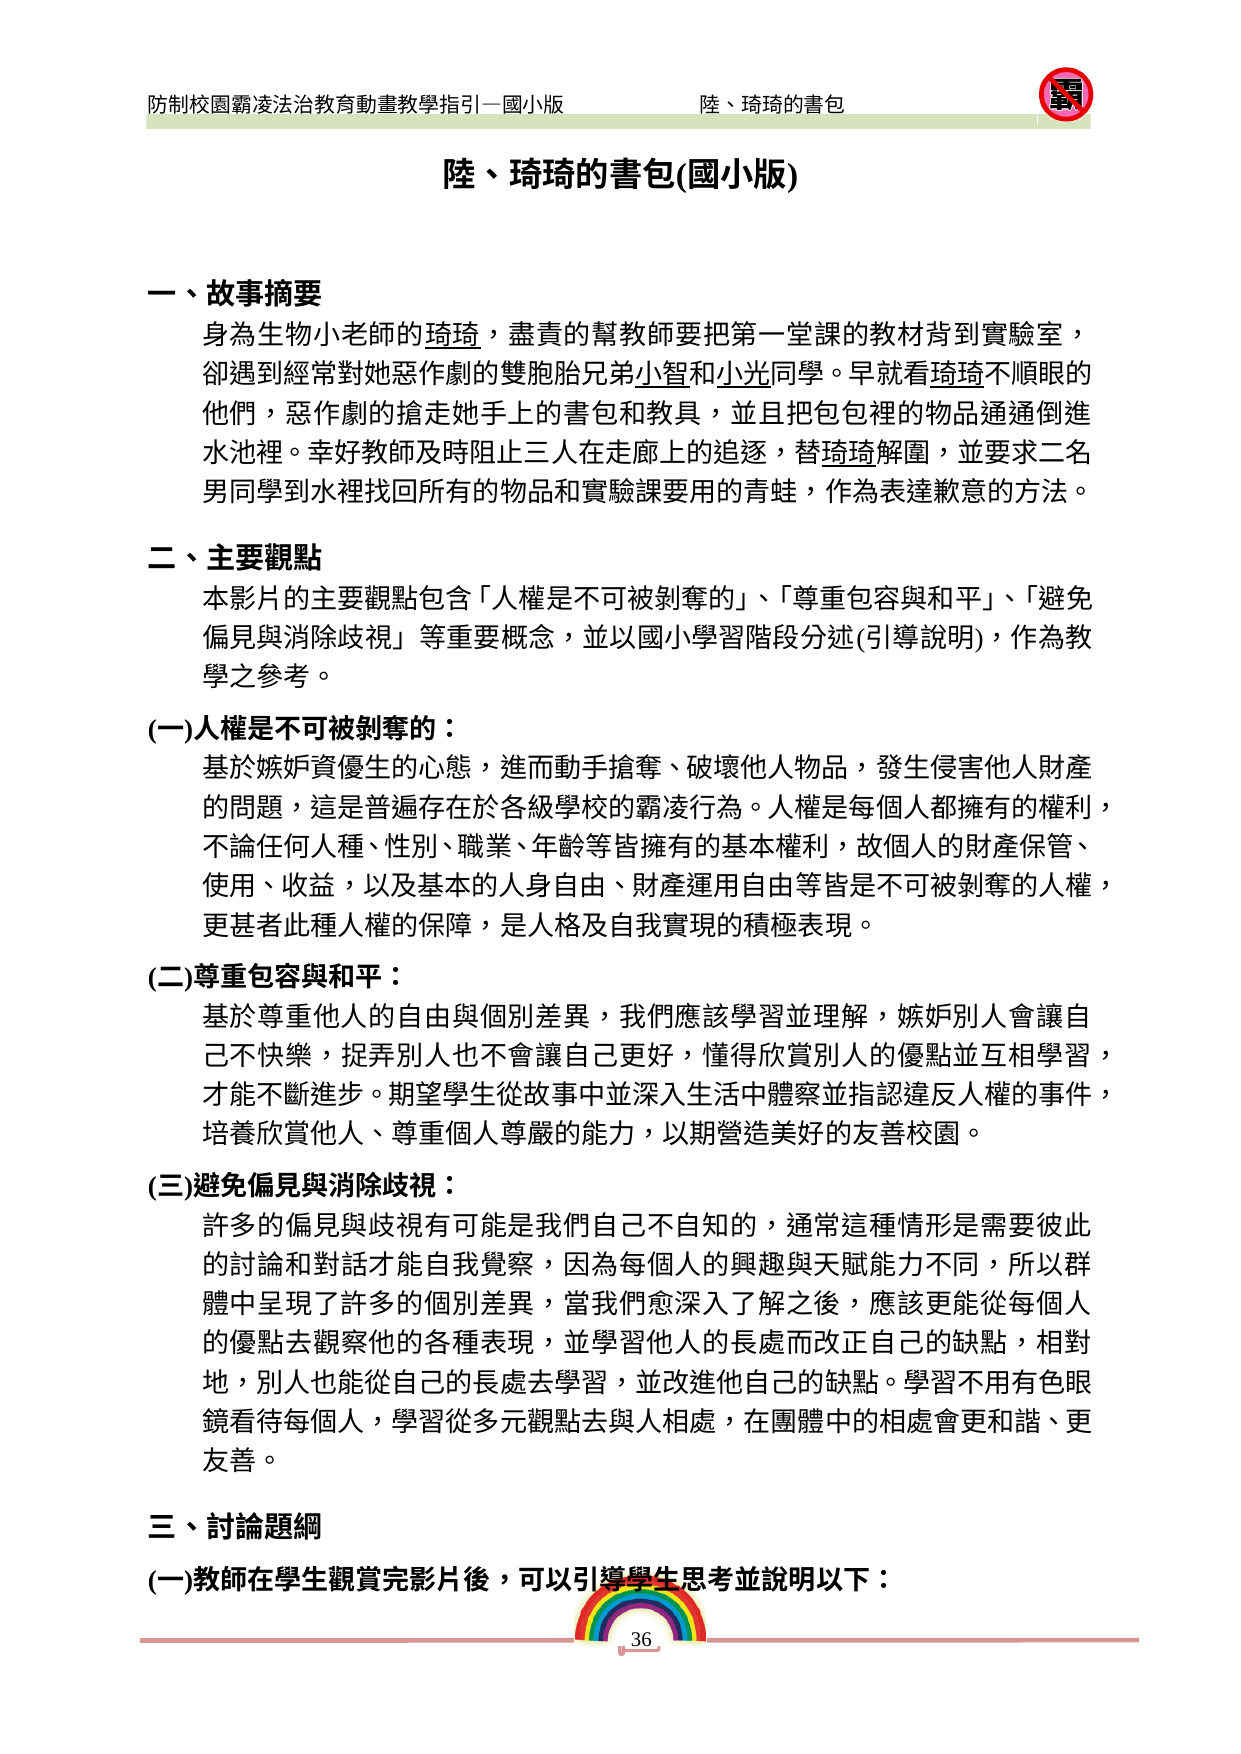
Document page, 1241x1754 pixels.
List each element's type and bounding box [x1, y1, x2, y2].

picture [574, 1572, 707, 1646]
picture [1036, 64, 1096, 68]
picture [574, 1572, 584, 1580]
